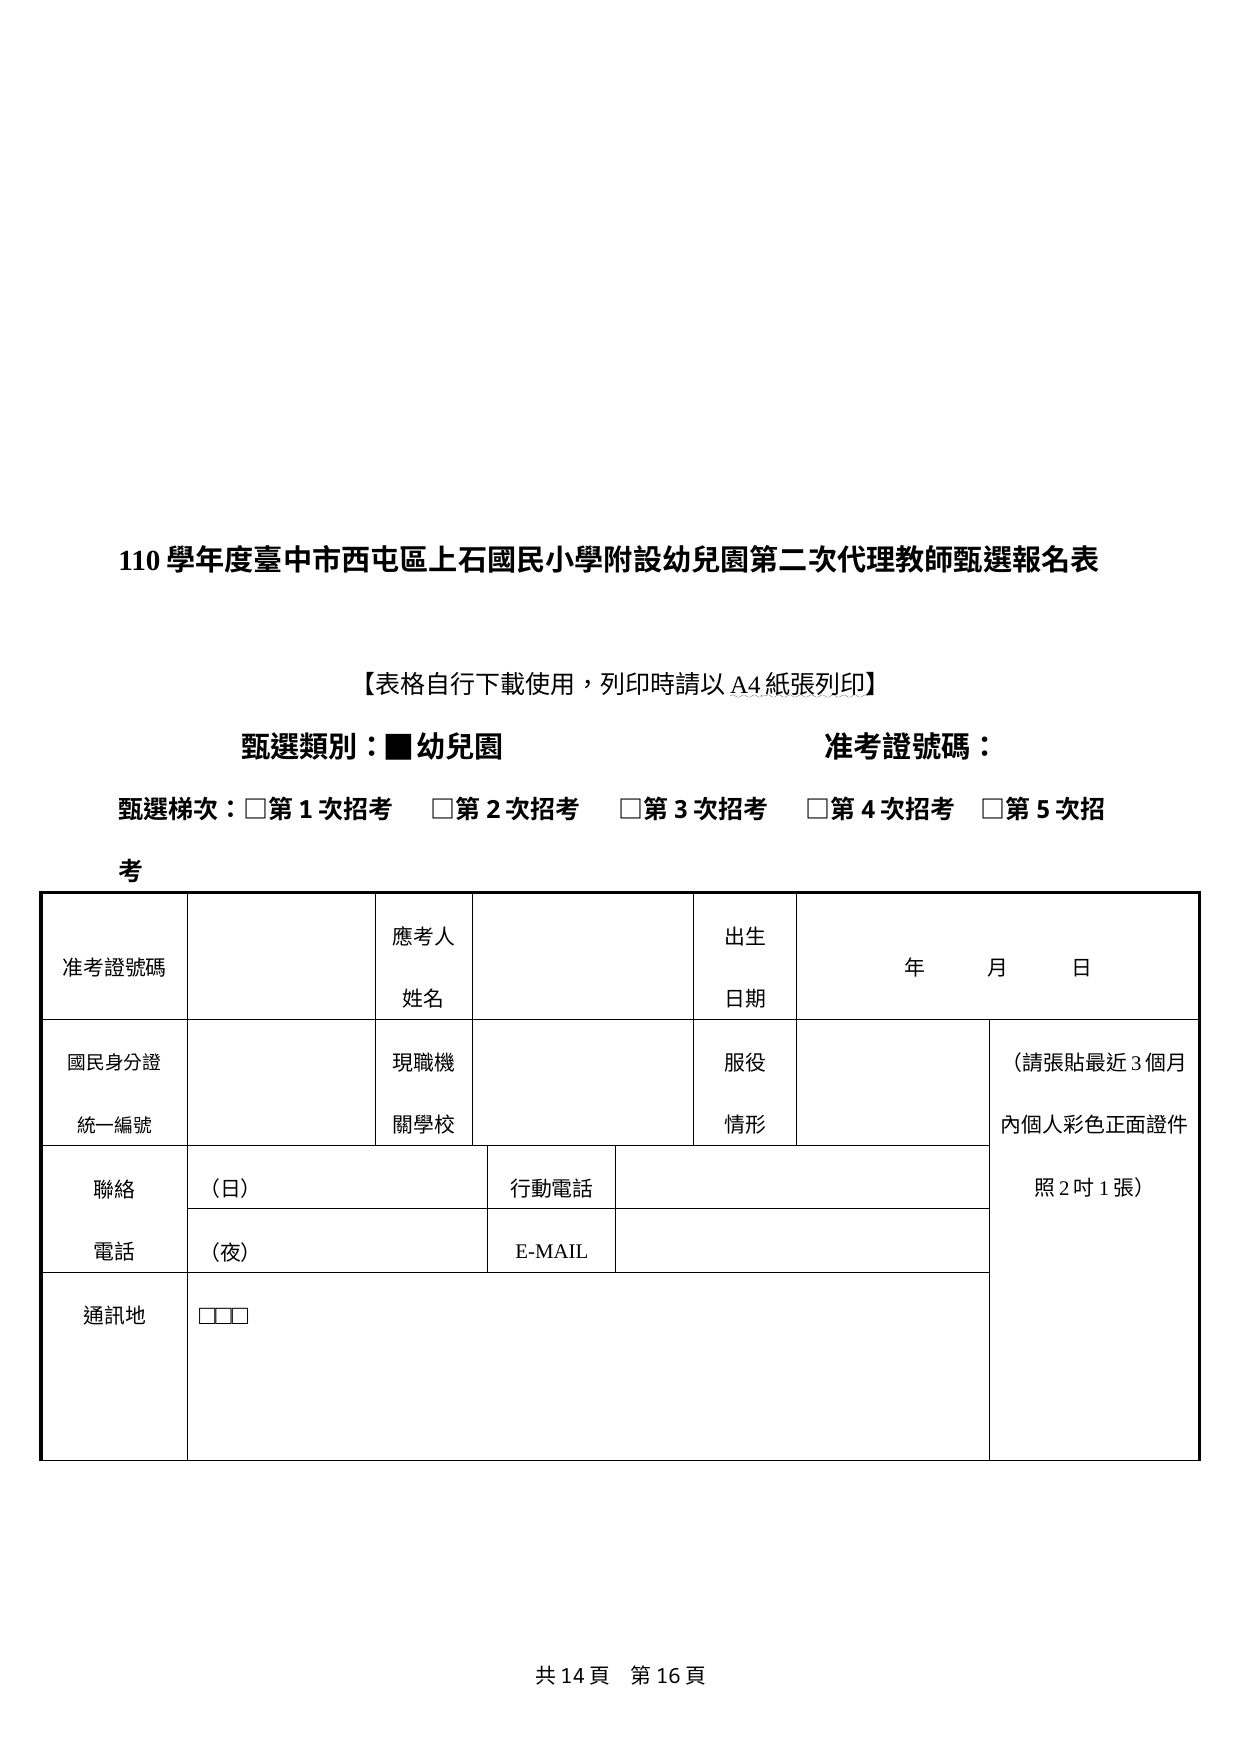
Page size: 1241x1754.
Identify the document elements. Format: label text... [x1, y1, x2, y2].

text 【表格自行下載使用，列印時請以A4紙張列印】 [118, 641, 1122, 703]
table_cell 現職機關學校 [376, 1020, 472, 1145]
table_cell [473, 1020, 693, 1145]
table_cell E-MAIL [488, 1209, 615, 1272]
text 110學年度臺中市西屯區上石國民小學附設幼兒園第二次代理教師甄選報名表 [118, 516, 1122, 578]
table_cell □□□ [188, 1273, 989, 1460]
table_header 年 月 日 [797, 894, 1198, 1019]
table_cell 通訊地 [43, 1273, 187, 1460]
table_cell 國民身分證 統一編號 [43, 1020, 187, 1145]
table_header 出生 日期 [694, 894, 796, 1019]
table_header [188, 894, 375, 1019]
table_cell [616, 1146, 989, 1208]
table_cell 聯絡 電話 [43, 1146, 187, 1272]
table_cell （夜） [188, 1209, 487, 1272]
table_cell [616, 1209, 989, 1272]
text 甄選梯次：□第1次招考 □第2次招考 □第3次招考 □第4次招考 □第5次招考 [118, 766, 1122, 891]
table_cell [188, 1020, 375, 1145]
table_header 准考證號碼 [43, 894, 187, 1019]
table_header [473, 894, 693, 1019]
table_cell （請張貼最近3個月內個人彩色正面證件照2吋1張） [990, 1020, 1198, 1460]
table_cell 行動電話 [488, 1146, 615, 1208]
text 甄選類別：幼兒園 准考證號碼： [118, 703, 1122, 766]
table_cell 服役 情形 [694, 1020, 796, 1145]
table_cell （日） [188, 1146, 487, 1208]
table_header 應考人 姓名 [376, 894, 472, 1019]
table_cell [797, 1020, 989, 1145]
